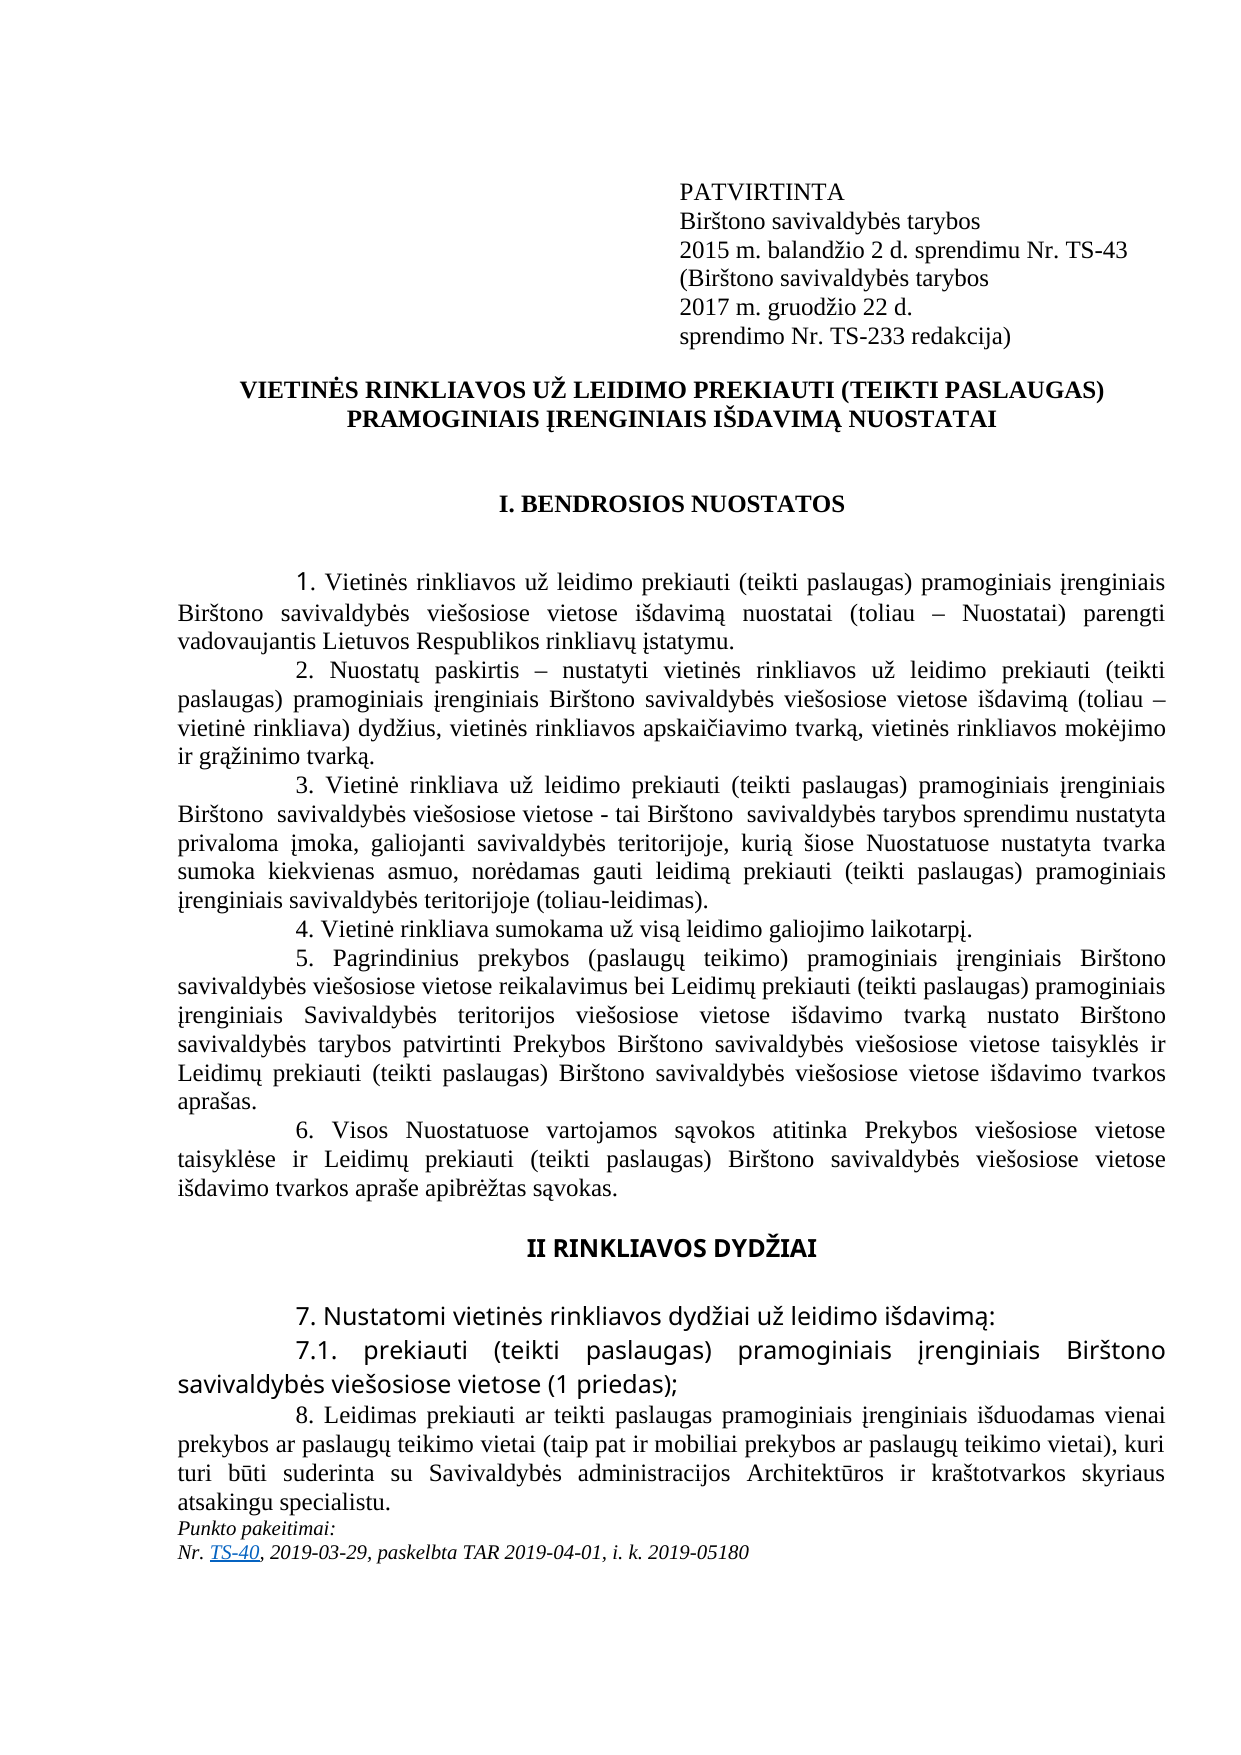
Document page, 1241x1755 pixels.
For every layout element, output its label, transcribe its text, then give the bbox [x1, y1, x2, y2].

text 3. Vietinė rinkliava už leidimo prekiauti (teikti paslaugas) pramoginiais įrenginiais Birštono savivaldybės viešosiose vietose - tai Birštono savivaldybės tarybos sprendimu nustatyta privaloma įmoka, galiojanti savivaldybės teritorijoje, kurią šiose Nuostatuose nustatyta tvarka sumoka kiekvienas asmuo, norėdamas gauti leidimą prekiauti (teikti paslaugas) pramoginiais įrenginiais savivaldybės teritorijoje (toliau-leidimas). [177, 770, 1167, 914]
subtitle I. BENDROSIOS NUOSTATOS [177, 489, 1167, 518]
text 5. Pagrindinius prekybos (paslaugų teikimo) pramoginiais įrenginiais Birštono savivaldybės viešosiose vietose reikalavimus bei Leidimų prekiauti (teikti paslaugas) pramoginiais įrenginiais Savivaldybės teritorijos viešosiose vietose išdavimo tvarką nustato Birštono savivaldybės tarybos patvirtinti Prekybos Birštono savivaldybės viešosiose vietose taisyklės ir Leidimų prekiauti (teikti paslaugas) Birštono savivaldybės viešosiose vietose išdavimo tvarkos aprašas. [177, 943, 1167, 1115]
text 7. Nustatomi vietinės rinkliavos dydžiai už leidimo išdavimą: [177, 1298, 1167, 1332]
text sprendimo Nr. TS-233 redakcija) [177, 321, 1167, 350]
text 8. Leidimas prekiauti ar teikti paslaugas pramoginiais įrenginiais išduodamas vienai prekybos ar paslaugų teikimo vietai (taip pat ir mobiliai prekybos ar paslaugų teikimo vietai), kuri turi būti suderinta su Savivaldybės administracijos Architektūros ir kraštotvarkos skyriaus atsakingu specialistu. [177, 1401, 1167, 1516]
text PATVIRTINTA [177, 177, 1167, 206]
text VIETINĖS RINKLIAVOS UŽ LEIDIMO PREKIAUTI (TEIKTI PASLAUGAS) PRAMOGINIAIS ĮRENGINIAIS IŠDAVIMĄ NUOSTATAI [177, 375, 1167, 433]
text 7.1. prekiauti (teikti paslaugas) pramoginiais įrenginiais Birštono savivaldybės viešosiose vietose (1 priedas); [177, 1332, 1167, 1401]
text Birštono savivaldybės tarybos [177, 206, 1167, 235]
text 2015 m. balandžio 2 d. sprendimu Nr. TS-43 [177, 235, 1167, 263]
text Nr. TS-40, 2019-03-29, paskelbta TAR 2019-04-01, i. k. 2019-05180 [177, 1539, 1167, 1564]
text 2. Nuostatų paskirtis – nustatyti vietinės rinkliavos už leidimo prekiauti (teikti paslaugas) pramoginiais įrenginiais Birštono savivaldybės viešosiose vietose išdavimą (toliau – vietinė rinkliava) dydžius, vietinės rinkliavos apskaičiavimo tvarką, vietinės rinkliavos mokėjimo ir grąžinimo tvarką. [177, 655, 1167, 770]
text 1. Vietinės rinkliavos už leidimo prekiauti (teikti paslaugas) pramoginiais įrenginiais Birštono savivaldybės viešosiose vietose išdavimą nuostatai (toliau – Nuostatai) parengti vadovaujantis Lietuvos Respublikos rinkliavų įstatymu. [177, 564, 1167, 655]
text 6. Visos Nuostatuose vartojamos sąvokos atitinka Prekybos viešosiose vietose taisyklėse ir Leidimų prekiauti (teikti paslaugas) Birštono savivaldybės viešosiose vietose išdavimo tvarkos apraše apibrėžtas sąvokas. [177, 1115, 1167, 1201]
text 4. Vietinė rinkliava sumokama už visą leidimo galiojimo laikotarpį. [177, 914, 1167, 943]
text 2017 m. gruodžio 22 d. [177, 292, 1167, 321]
text Punkto pakeitimai: [177, 1516, 1167, 1539]
subtitle II RINKLIAVOS DYDŽIAI [177, 1230, 1167, 1264]
text (Birštono savivaldybės tarybos [177, 263, 1167, 292]
